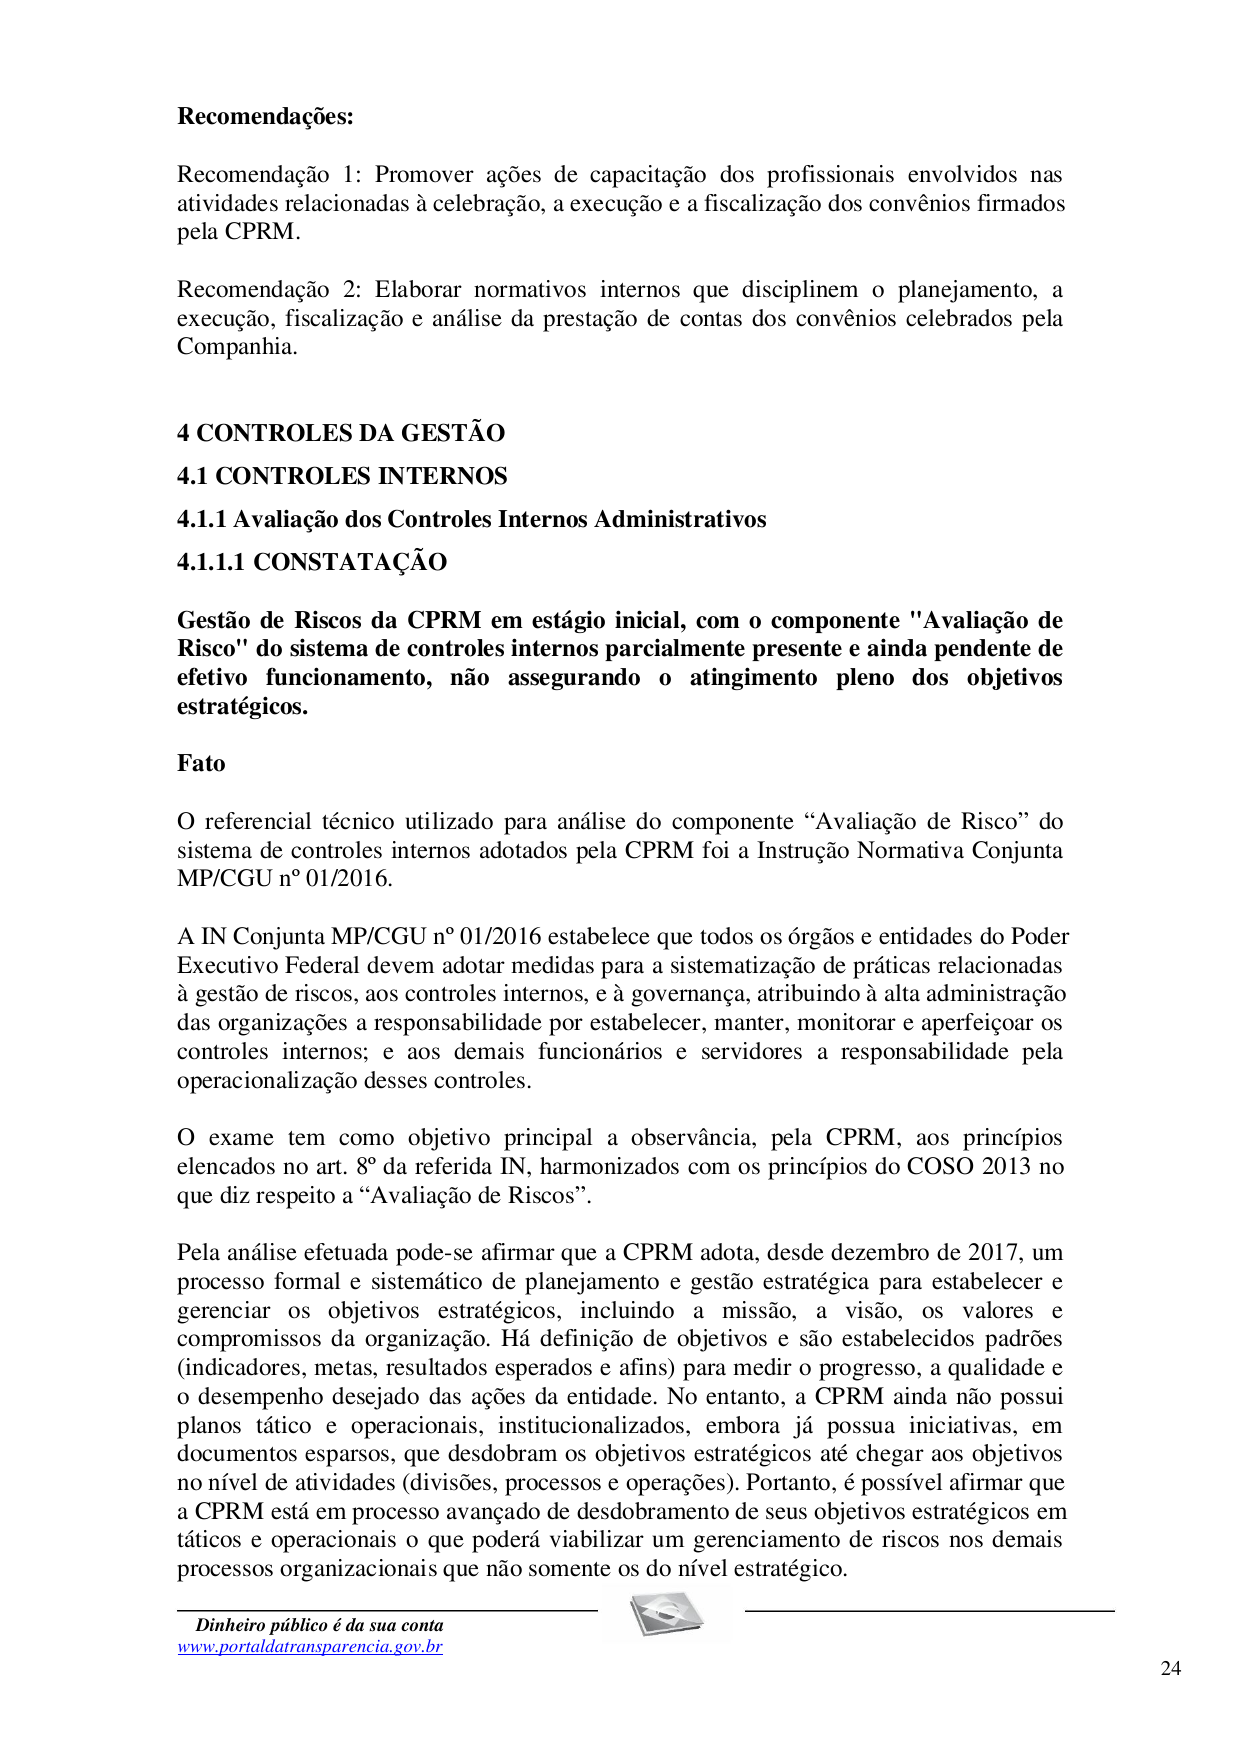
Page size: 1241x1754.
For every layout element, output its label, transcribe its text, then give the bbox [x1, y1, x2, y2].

text no nível de atividades (divisões, processos e operações). Portanto, é possível afirmar que [177, 1468, 1088, 1496]
text processo formal e sistemático de planejamento e gestão estratégica para estabelecer e [177, 1267, 1088, 1295]
text Recomendação 1: Promover ações de capacitação dos profissionais envolvidos nas [177, 160, 1088, 188]
text execução, fiscalização e análise da prestação de contas dos convênios celebrados pela [177, 304, 1088, 332]
text Recomendação 2: Elaborar normativos internos que disciplinem o planejamento, a [177, 275, 1088, 303]
text processos organizacionais que não somente os do nível estratégico. [177, 1554, 1088, 1582]
text 2 [1161, 1657, 1171, 1680]
text planos tático e operacionais, institucionalizados, embora já possua iniciativas, em [177, 1411, 1088, 1439]
text Gestão de Riscos da CPRM em estágio inicial, com o componente "Avaliação de [177, 605, 1088, 634]
text Recomendações: [177, 102, 380, 131]
text (indicadores, metas, resultados esperados e afins) para medir o progresso, a qualidade e [177, 1353, 1088, 1381]
text gerenciar os objetivos estratégicos, incluindo a missão, a visão, os valores e [177, 1296, 1088, 1324]
text Companhia. [177, 333, 1088, 360]
text das organizações a responsabilidade por estabelecer, manter, monitorar e aperfeiçoar os [177, 1008, 1088, 1036]
text 4 [177, 461, 190, 490]
text Dinheiro público é da sua conta [196, 1618, 468, 1634]
text Fato [177, 749, 251, 777]
text elencados no art. 8º da referida IN, harmonizados com os princípios do COSO 2013 no [177, 1152, 1088, 1180]
text Executivo Federal devem adotar medidas para a sistematização de práticas relacionadas [177, 951, 1088, 979]
text 4 [177, 418, 196, 447]
text operacionalização desses controles. [177, 1066, 1088, 1094]
picture [742, 1607, 1117, 1614]
text Risco" do sistema de controles internos parcialmente presente e ainda pendente de [177, 634, 1088, 662]
text controles internos; e aos demais funcionários e servidores a responsabilidade pela [177, 1037, 1088, 1065]
picture [174, 1581, 735, 1646]
text .1.1.1 CONSTATAÇÃO [190, 548, 792, 576]
text www.portaldatransparencia.gov.br [177, 1636, 468, 1656]
text compromissos da organização. Há definição de objetivos e são estabelecidos padrões [177, 1325, 1088, 1352]
text a CPRM está em processo avançado de desdobramento de seus objetivos estratégicos em [177, 1497, 1088, 1525]
text 4 [1171, 1657, 1206, 1680]
text estratégicos. [177, 691, 1088, 720]
text efetivo funcionamento, não assegurando o atingimento pleno dos objetivos [177, 663, 1088, 691]
text .1 CONTROLES INTERNOS [190, 461, 534, 490]
text documentos esparsos, que desdobram os objetivos estratégicos até chegar aos objetivos [177, 1440, 1088, 1467]
text Pela análise efetuada pode-se afirmar que a CPRM adota, desde dezembro de 2017, um [177, 1238, 1088, 1266]
text à gestão de riscos, aos controles internos, e à governança, atribuindo à alta administração [177, 980, 1088, 1007]
text atividades relacionadas à celebração, a execução e a fiscalização dos convênios firmados [177, 189, 1088, 217]
text O exame tem como objetivo principal a observância, pela CPRM, aos princípios [177, 1123, 1088, 1151]
text pela CPRM. [177, 218, 1088, 245]
text A IN Conjunta MP/CGU nº 01/2016 estabelece que todos os órgãos e entidades do Poder [177, 922, 1088, 950]
text sistema de controles internos adotados pela CPRM foi a Instrução Normativa Conjunta [177, 836, 1088, 864]
text .1.1 Avaliação dos Controles Internos Administrativos [190, 504, 792, 533]
text que diz respeito a “Avaliação de Riscos”. [177, 1181, 1088, 1209]
text 4 [177, 504, 190, 533]
text CONTROLES DA GESTÃO [196, 418, 531, 447]
text o desempenho desejado das ações da entidade. No entanto, a CPRM ainda não possui [177, 1382, 1088, 1410]
text MP/CGU nº 01/2016. [177, 865, 1088, 892]
text 4 [177, 548, 190, 576]
text O referencial técnico utilizado para análise do componente “Avaliação de Risco” do [177, 807, 1088, 835]
text táticos e operacionais o que poderá viabilizar um gerenciamento de riscos nos demais [177, 1526, 1088, 1553]
